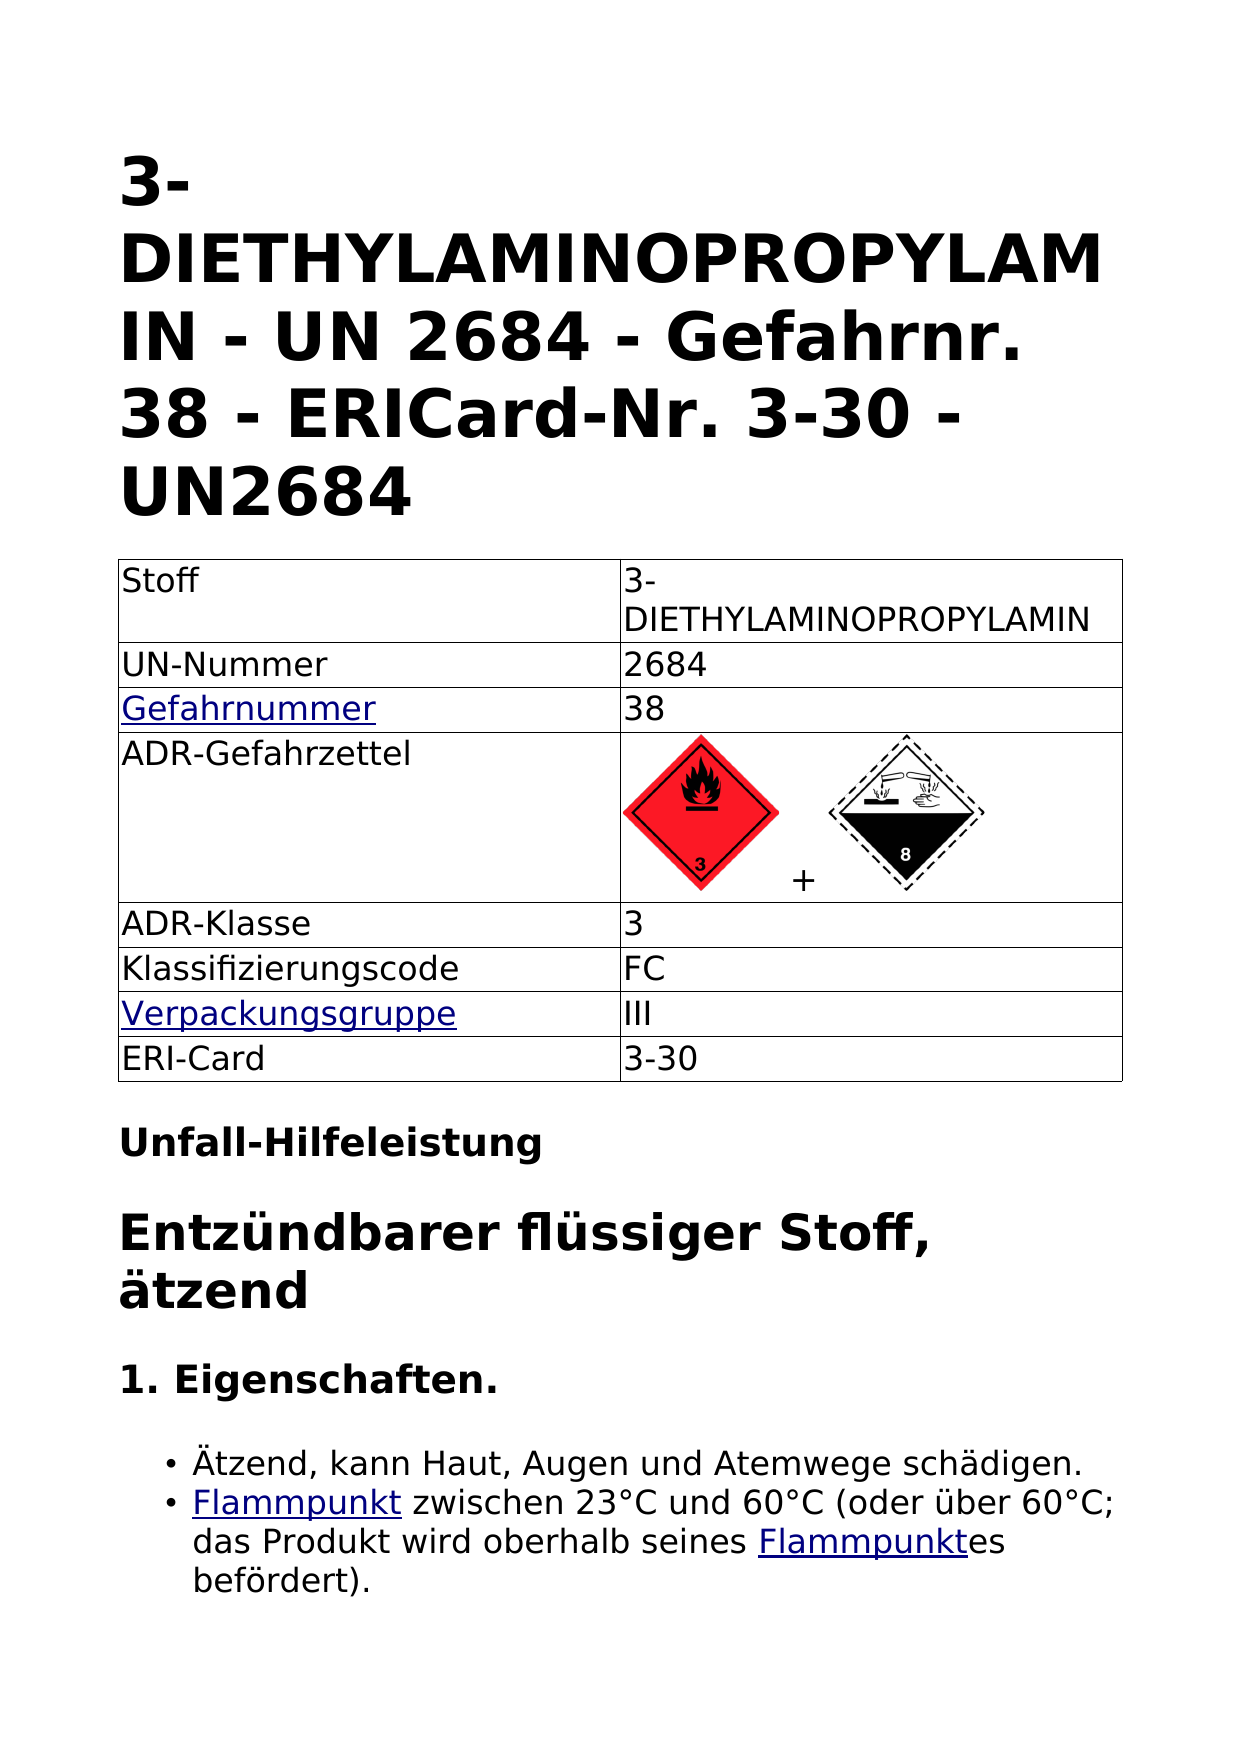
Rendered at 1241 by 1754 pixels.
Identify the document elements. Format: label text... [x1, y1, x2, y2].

table_cell UN-Nummer [119, 643, 620, 687]
subtitle 3-DIETHYLAMINOPROPYLAMIN - UN 2684 - Gefahrnr. 38 - ERICard-Nr. 3-30 - UN2684 [118, 143, 1122, 531]
table_cell FC [621, 948, 1122, 991]
picture [828, 734, 985, 891]
table_cell ADR-Gefahrzettel [119, 733, 620, 902]
table_cell 3 [621, 903, 1122, 947]
table_cell Gefahrnummer [119, 688, 620, 732]
table_cell 3-30 [621, 1037, 1122, 1081]
table_cell III [621, 992, 1122, 1036]
list Ätzend, kann Haut, Augen und Atemwege schädigen. [177, 1445, 1122, 1483]
table_cell + [621, 733, 1122, 902]
table_cell ADR-Klasse [119, 903, 620, 947]
table_cell 2684 [621, 643, 1122, 687]
table_cell Verpackungsgruppe [119, 992, 620, 1036]
table_header 3-DIETHYLAMINOPROPYLAMIN [621, 560, 1122, 642]
table_cell 38 [621, 688, 1122, 732]
subtitle 1. Eigenschaften. [118, 1357, 1122, 1403]
picture [622, 734, 780, 891]
table_cell ERI-Card [119, 1037, 620, 1081]
table_cell Klassifizierungscode [119, 948, 620, 991]
subtitle Entzündbarer flüssiger Stoff, ätzend [118, 1203, 1122, 1320]
list Flammpunkt zwischen 23°C und 60°C (oder über 60°C; das Produkt wird oberhalb seines Flammpunktes befördert). [177, 1483, 1122, 1600]
table_header Stoff [119, 560, 620, 642]
subtitle Unfall-Hilfeleistung [118, 1121, 1122, 1166]
